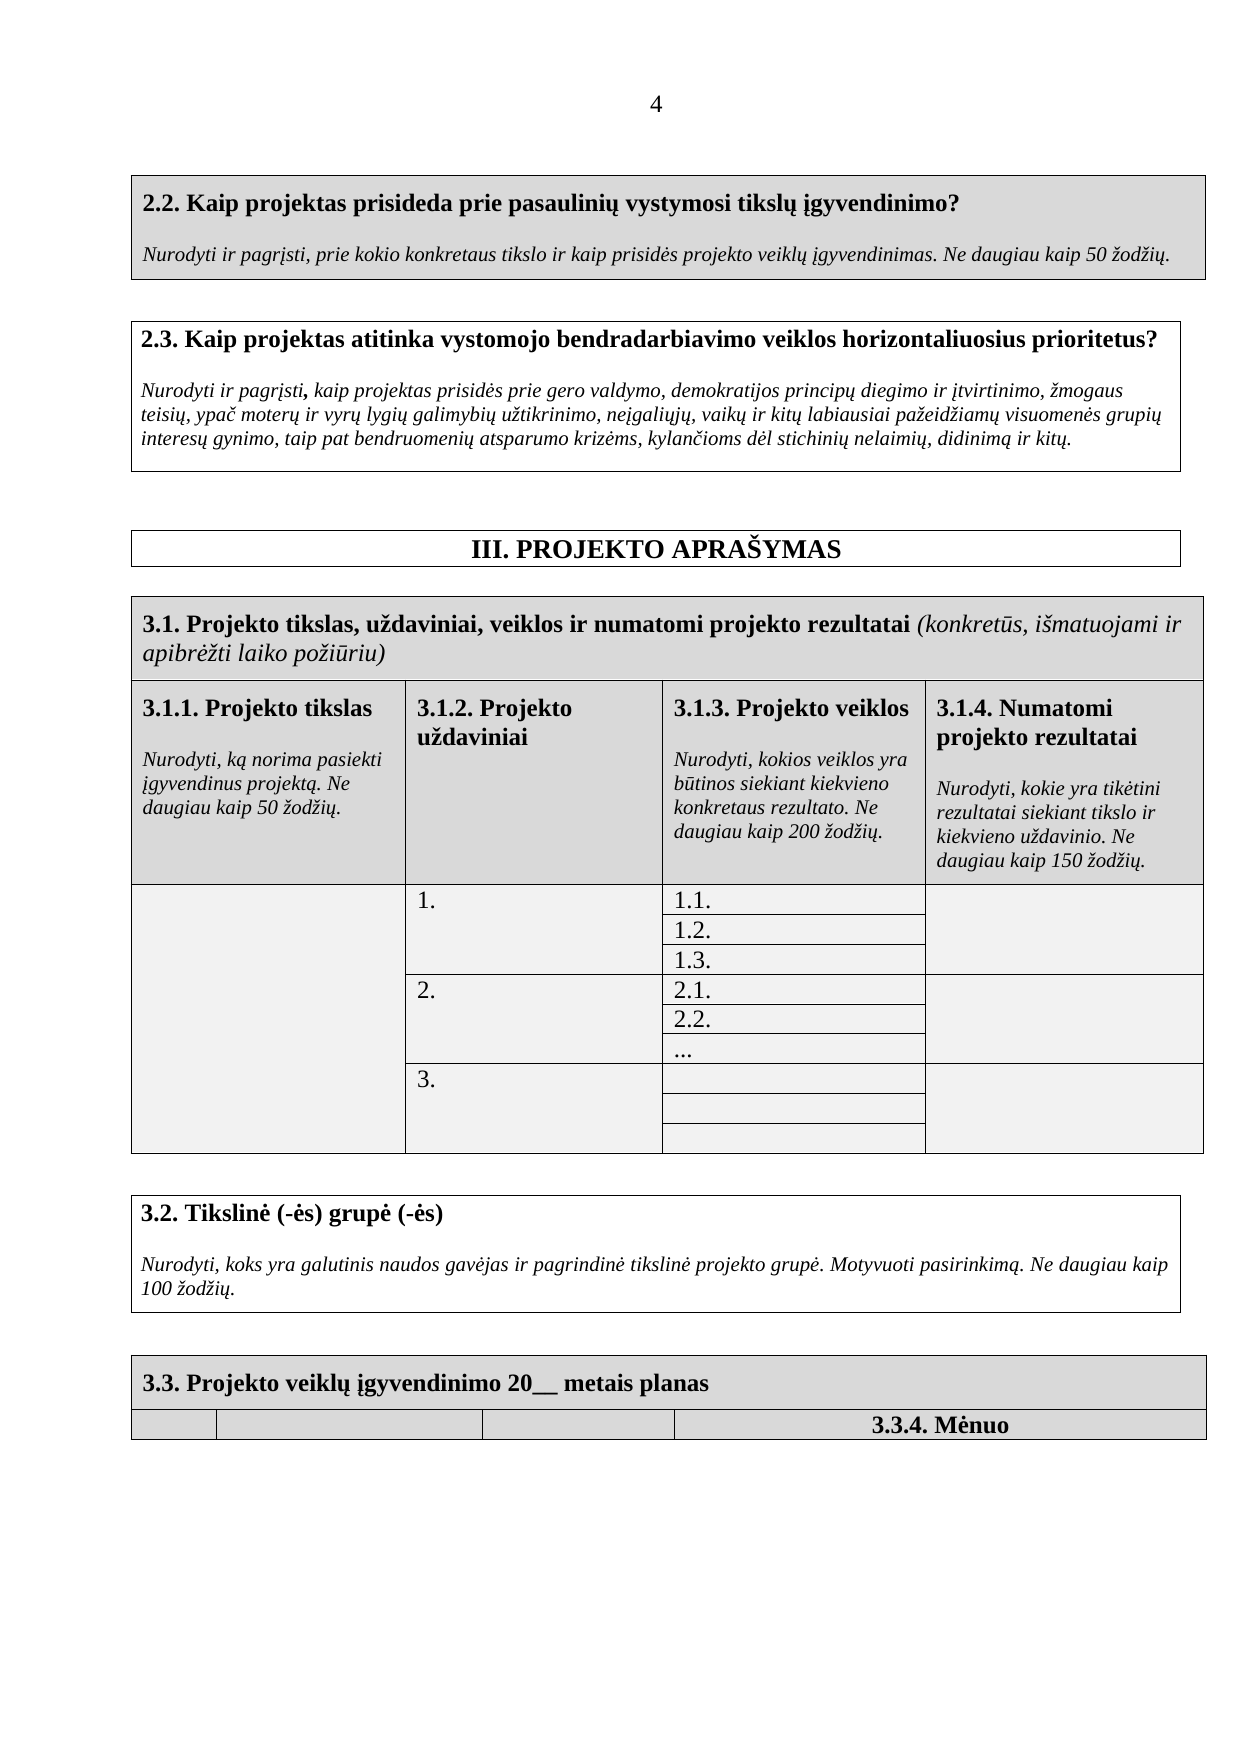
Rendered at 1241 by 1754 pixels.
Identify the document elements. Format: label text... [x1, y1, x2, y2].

table_cell 3. [406, 1064, 662, 1152]
table_cell [926, 975, 1203, 1063]
table_cell ... [663, 1034, 925, 1063]
table_cell 1.3. [663, 945, 925, 974]
text 2.3. Kaip projektas atitinka vystomojo bendradarbiavimo veiklos horizontaliuosius prioritetus? [132, 322, 1180, 353]
table_cell 1.2. [663, 915, 925, 944]
table_cell 1. [406, 885, 662, 974]
table_header 3.3. Projekto veiklų įgyvendinimo 20__ metais planas [132, 1356, 1206, 1409]
table_cell [217, 1410, 482, 1439]
table_cell 3.1.4. Numatomi projekto rezultatai Nurodyti, kokie yra tikėtini rezultatai siekiant tikslo ir kiekvieno uždavinio. Ne daugiau kaip 150 žodžių. [926, 681, 1203, 884]
table_cell 2.2. [663, 1005, 925, 1033]
text Nurodyti ir pagrįsti, kaip projektas prisidės prie gero valdymo, demokratijos principų diegimo ir įtvirtinimo, žmogaus teisių, ypač moterų ir vyrų lygių galimybių užtikrinimo, neįgaliųjų, vaikų ir kitų labiausiai pažeidžiamų visuomenės grupių interesų gynimo, taip pat bendruomenių atsparumo krizėms, kylančioms dėl stichinių nelaimių, didinimą ir kitų. [132, 375, 1180, 450]
table_cell 3.1.2. Projekto uždaviniai [406, 681, 662, 884]
table_cell 3.1.1. Projekto tikslas Nurodyti, ką norima pasiekti įgyvendinus projektą. Ne daugiau kaip 50 žodžių. [132, 681, 405, 884]
text III. Projekto aprašymas [132, 531, 1180, 566]
table_header 3.1. Projekto tikslas, uždaviniai, veiklos ir numatomi projekto rezultatai (konkretūs, išmatuojami ir apibrėžti laiko požiūriu) [132, 597, 1203, 679]
table_cell 1.1. [663, 885, 925, 914]
table_cell 3.3.4. Mėnuo [675, 1410, 1206, 1439]
text Nurodyti, koks yra galutinis naudos gavėjas ir pagrindinė tikslinė projekto grupė. Motyvuoti pasirinkimą. Ne daugiau kaip 100 žodžių. [132, 1248, 1180, 1312]
table_cell [483, 1410, 674, 1439]
table_cell 3.1.3. Projekto veiklos Nurodyti, kokios veiklos yra būtinos siekiant kiekvieno konkretaus rezultato. Ne daugiau kaip 200 žodžių. [663, 681, 925, 884]
table_cell [926, 1064, 1203, 1152]
table_cell [663, 1094, 925, 1123]
table_header 2.2. Kaip projektas prisideda prie pasaulinių vystymosi tikslų įgyvendinimo? Nurodyti ir pagrįsti, prie kokio konkretaus tikslo ir kaip prisidės projekto veiklų įgyvendinimas. Ne daugiau kaip 50 žodžių. [132, 176, 1205, 279]
text 3.2. Tikslinė (-ės) grupė (-ės) [132, 1196, 1180, 1227]
table_cell 2. [406, 975, 662, 1063]
table_cell [132, 885, 405, 1152]
table_cell [132, 1410, 216, 1439]
table_cell [663, 1064, 925, 1093]
table_cell 2.1. [663, 975, 925, 1003]
table_cell [926, 885, 1203, 974]
table_cell [663, 1124, 925, 1152]
